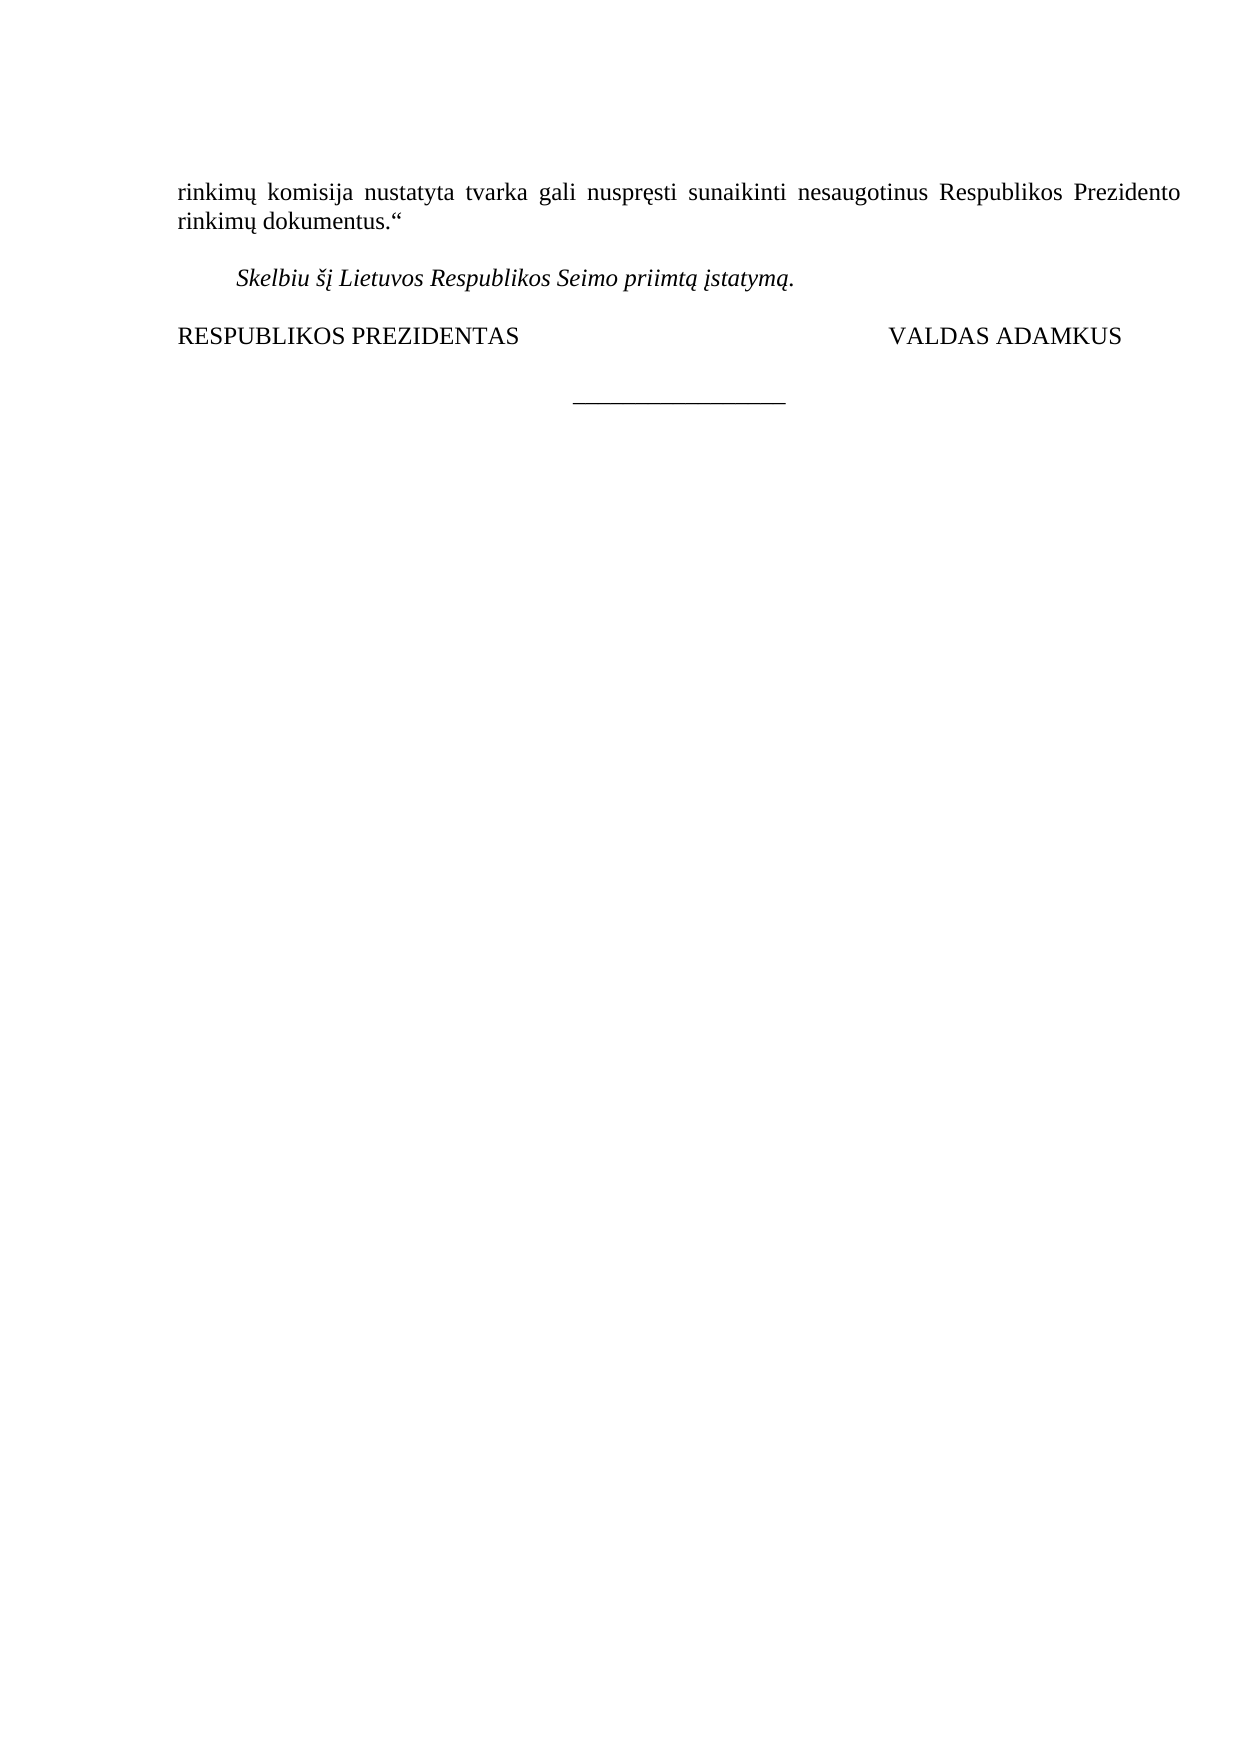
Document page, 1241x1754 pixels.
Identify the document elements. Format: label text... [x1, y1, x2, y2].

text _________________ [177, 378, 1181, 407]
text Skelbiu šį Lietuvos Respublikos Seimo priimtą įstatymą. [177, 263, 1181, 292]
text rinkimų komisija nustatyta tvarka gali nuspręsti sunaikinti nesaugotinus Respublikos Prezidento rinkimų dokumentus.“ [177, 177, 1181, 235]
text RESPUBLIKOS PREZIDENTAS VALDAS ADAMKUS [177, 321, 1181, 350]
